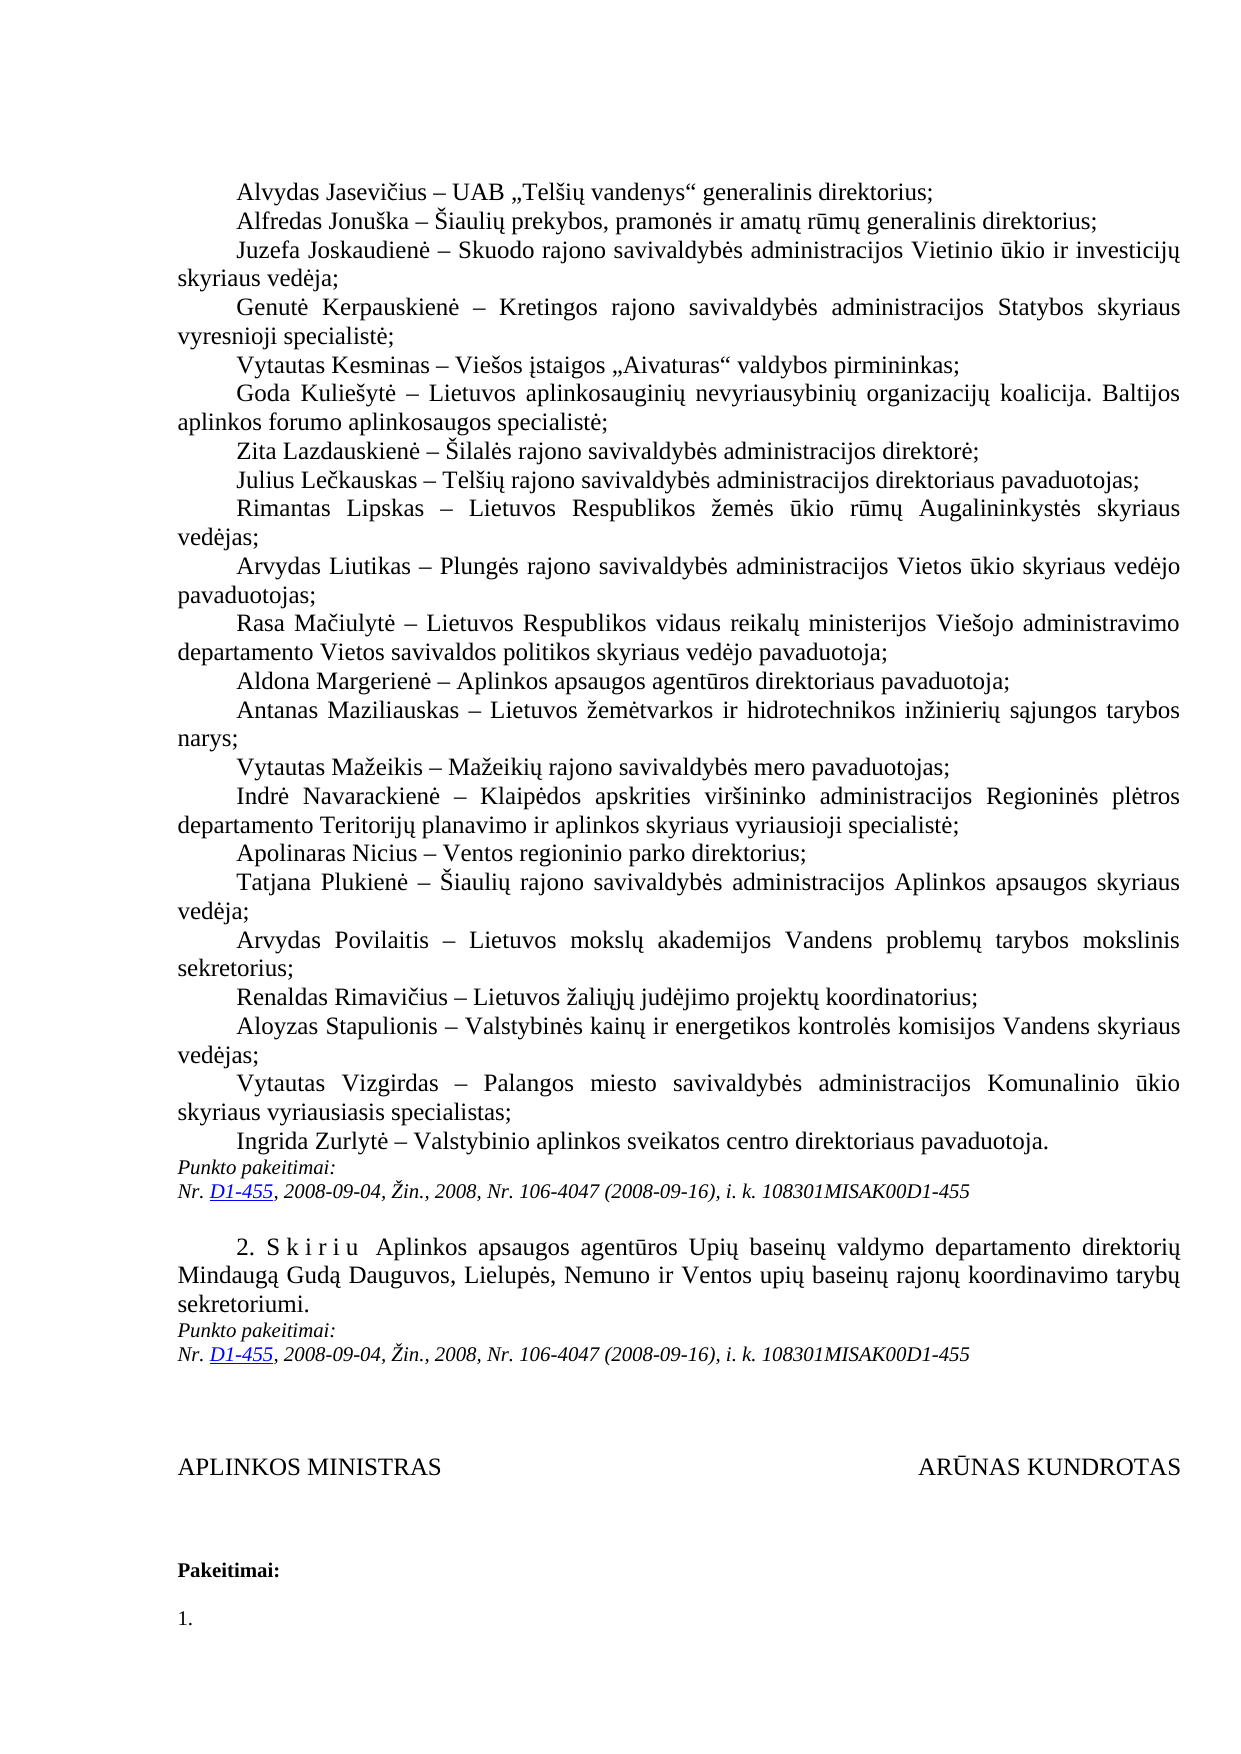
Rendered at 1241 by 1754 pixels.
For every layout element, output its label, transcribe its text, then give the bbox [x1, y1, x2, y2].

text Zita Lazdauskienė – Šilalės rajono savivaldybės administracijos direktorė; [177, 436, 1181, 465]
text Antanas Maziliauskas – Lietuvos žemėtvarkos ir hidrotechnikos inžinierių sąjungos tarybos narys; [177, 695, 1181, 752]
text Juzefa Joskaudienė – Skuodo rajono savivaldybės administracijos Vietinio ūkio ir investicijų skyriaus vedėja; [177, 235, 1181, 292]
text Rimantas Lipskas – Lietuvos Respublikos žemės ūkio rūmų Augalininkystės skyriaus vedėjas; [177, 493, 1181, 551]
text Pakeitimai: [177, 1558, 1181, 1582]
text Arvydas Liutikas – Plungės rajono savivaldybės administracijos Vietos ūkio skyriaus vedėjo pavaduotojas; [177, 551, 1181, 608]
text Vytautas Mažeikis – Mažeikių rajono savivaldybės mero pavaduotojas; [177, 752, 1181, 781]
text Aldona Margerienė – Aplinkos apsaugos agentūros direktoriaus pavaduotoja; [177, 666, 1181, 695]
text Genutė Kerpauskienė – Kretingos rajono savivaldybės administracijos Statybos skyriaus vyresnioji specialistė; [177, 292, 1181, 350]
text 1. [177, 1606, 1181, 1630]
text Nr. D1-455, 2008-09-04, Žin., 2008, Nr. 106-4047 (2008-09-16), i. k. 108301MISAK00D1-455 [177, 1342, 1181, 1366]
text 2. Skiriu Aplinkos apsaugos agentūros Upių baseinų valdymo departamento direktorių Mindaugą Gudą Dauguvos, Lielupės, Nemuno ir Ventos upių baseinų rajonų koordinavimo tarybų sekretoriumi. [177, 1232, 1181, 1318]
text Alfredas Jonuška – Šiaulių prekybos, pramonės ir amatų rūmų generalinis direktorius; [177, 206, 1181, 235]
text Nr. D1-455, 2008-09-04, Žin., 2008, Nr. 106-4047 (2008-09-16), i. k. 108301MISAK00D1-455 [177, 1179, 1181, 1203]
text Vytautas Kesminas – Viešos įstaigos „Aivaturas“ valdybos pirmininkas; [177, 350, 1181, 378]
text Indrė Navarackienė – Klaipėdos apskrities viršininko administracijos Regioninės plėtros departamento Teritorijų planavimo ir aplinkos skyriaus vyriausioji specialistė; [177, 781, 1181, 838]
text Alvydas Jasevičius – UAB „Telšių vandenys“ generalinis direktorius; [177, 177, 1181, 206]
text Tatjana Plukienė – Šiaulių rajono savivaldybės administracijos Aplinkos apsaugos skyriaus vedėja; [177, 867, 1181, 925]
text Goda Kuliešytė – Lietuvos aplinkosauginių nevyriausybinių organizacijų koalicija. Baltijos aplinkos forumo aplinkosaugos specialistė; [177, 378, 1181, 436]
text Punkto pakeitimai: [177, 1155, 1181, 1179]
text APLINKOS MINISTRAS ARŪNAS KUNDROTAS [177, 1452, 1181, 1481]
text Renaldas Rimavičius – Lietuvos žaliųjų judėjimo projektų koordinatorius; [177, 982, 1181, 1011]
text Ingrida Zurlytė – Valstybinio aplinkos sveikatos centro direktoriaus pavaduotoja. [177, 1126, 1181, 1155]
text Apolinaras Nicius – Ventos regioninio parko direktorius; [177, 838, 1181, 867]
text Arvydas Povilaitis – Lietuvos mokslų akademijos Vandens problemų tarybos mokslinis sekretorius; [177, 925, 1181, 982]
text Rasa Mačiulytė – Lietuvos Respublikos vidaus reikalų ministerijos Viešojo administravimo departamento Vietos savivaldos politikos skyriaus vedėjo pavaduotoja; [177, 608, 1181, 666]
text Aloyzas Stapulionis – Valstybinės kainų ir energetikos kontrolės komisijos Vandens skyriaus vedėjas; [177, 1011, 1181, 1068]
text Julius Lečkauskas – Telšių rajono savivaldybės administracijos direktoriaus pavaduotojas; [177, 465, 1181, 493]
text Vytautas Vizgirdas – Palangos miesto savivaldybės administracijos Komunalinio ūkio skyriaus vyriausiasis specialistas; [177, 1068, 1181, 1126]
text Punkto pakeitimai: [177, 1318, 1181, 1342]
